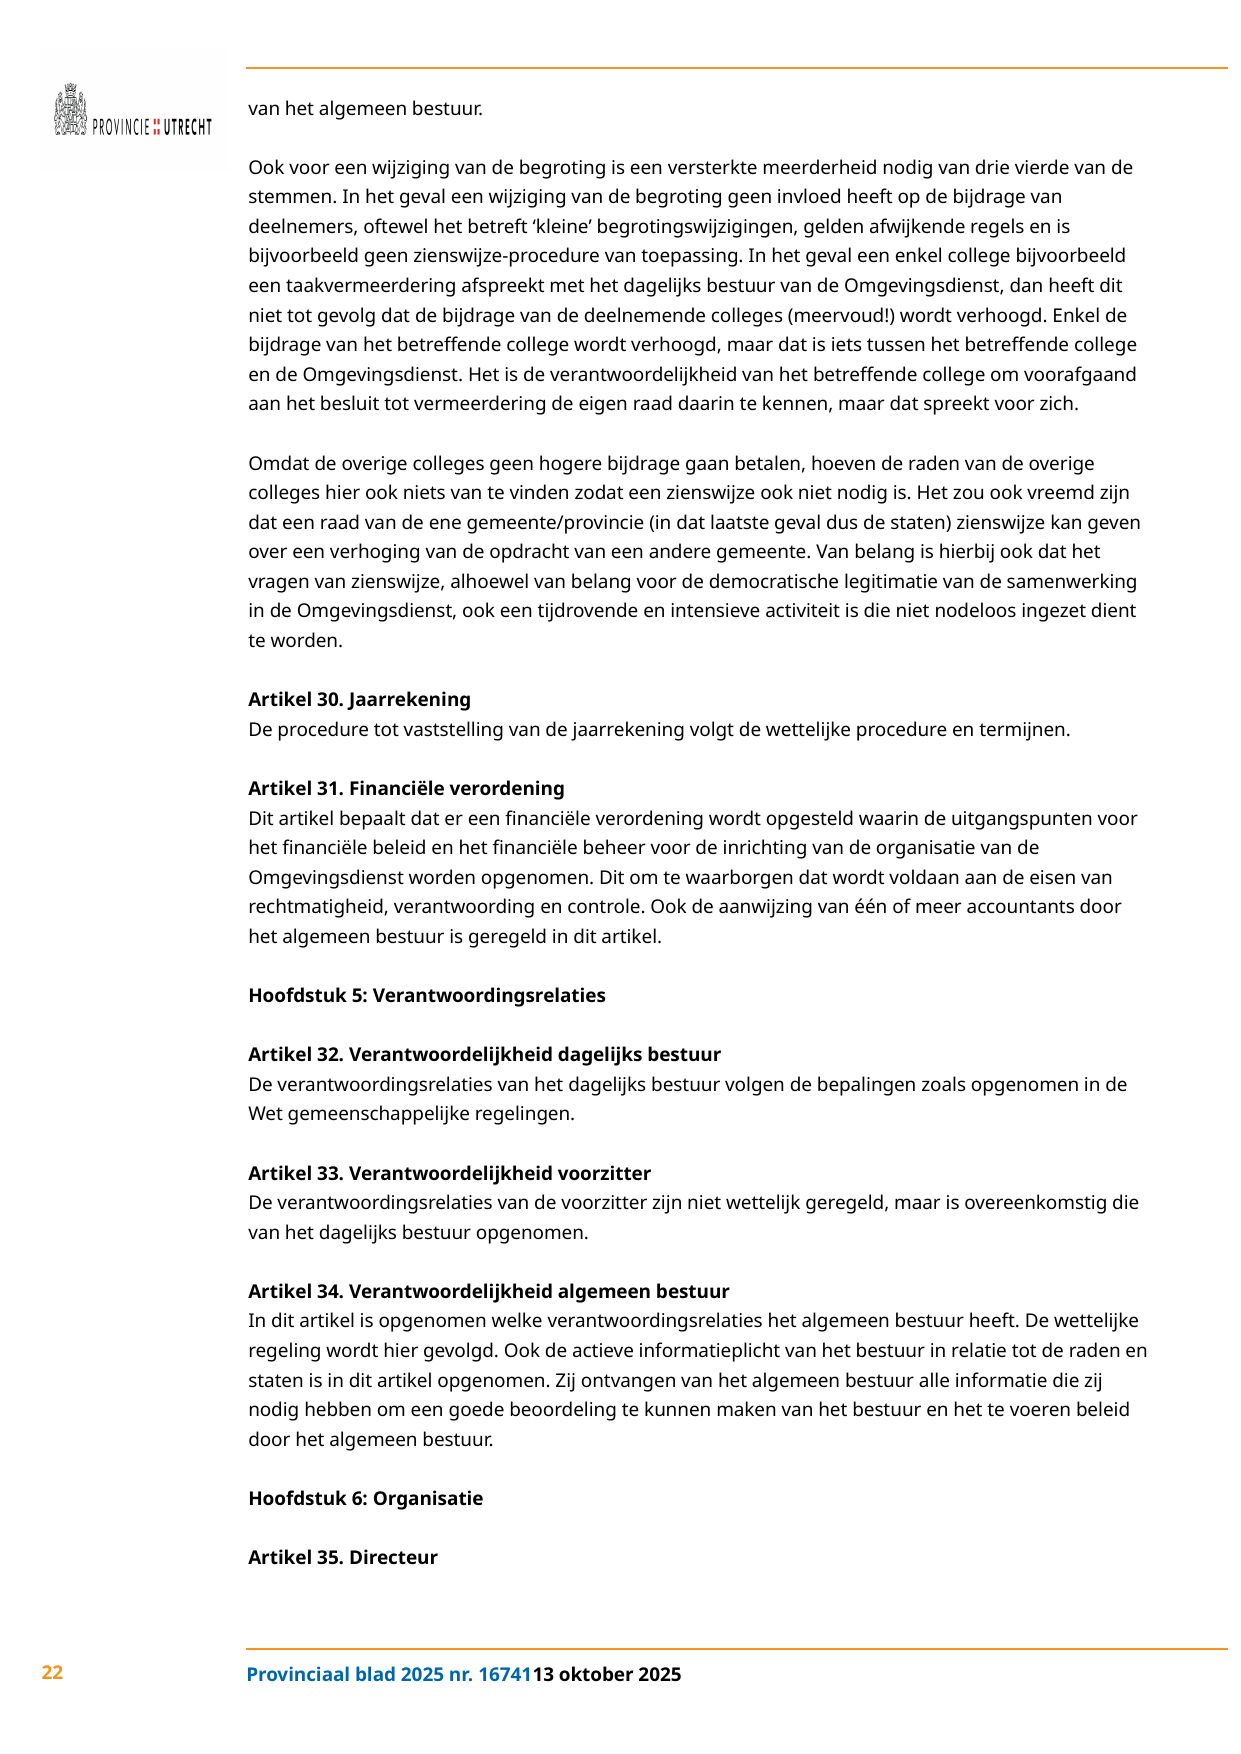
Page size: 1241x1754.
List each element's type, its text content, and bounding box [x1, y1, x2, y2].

text De verantwoordingsrelaties van de voorzitter zijn niet wettelijk geregeld, maar is overeenkomstig die van het dagelijks bestuur opgenomen. [248, 1189, 1152, 1245]
text Hoofdstuk 6: Organisatie [248, 1485, 1152, 1511]
text De verantwoordingsrelaties van het dagelijks bestuur volgen de bepalingen zoals opgenomen in de Wet gemeenschappelijke regelingen. [248, 1071, 1152, 1126]
text In dit artikel is opgenomen welke verantwoordingsrelaties het algemeen bestuur heeft. De wettelijke regeling wordt hier gevolgd. Ook de actieve informatieplicht van het bestuur in relatie tot de raden en staten is in dit artikel opgenomen. Zij ontvangen van het algemeen bestuur alle informatie die zij nodig hebben om een goede beoordeling te kunnen maken van het bestuur en het te voeren beleid door het algemeen bestuur. [248, 1308, 1152, 1452]
text Artikel 33. Verantwoordelijkheid voorzitter [248, 1160, 1152, 1186]
text Ook voor een wijziging van de begroting is een versterkte meerderheid nodig van drie vierde van de stemmen. In het geval een wijziging van de begroting geen invloed heeft op de bijdrage van deelnemers, oftewel het betreft ‘kleine’ begrotingswijzigingen, gelden afwijkende regels en is bijvoorbeeld geen zienswijze-procedure van toepassing. In het geval een enkel college bijvoorbeeld een taakvermeerdering afspreekt met het dagelijks bestuur van de Omgevingsdienst, dan heeft dit niet tot gevolg dat de bijdrage van de deelnemende colleges (meervoud!) wordt verhoogd. Enkel de bijdrage van het betreffende college wordt verhoogd, maar dat is iets tussen het betreffende college en de Omgevingsdienst. Het is de verantwoordelijkheid van het betreffende college om voorafgaand aan het besluit tot vermeerdering de eigen raad daarin te kennen, maar dat spreekt voor zich. [248, 154, 1152, 416]
text van het algemeen bestuur. [248, 95, 1152, 121]
text Artikel 30. Jaarrekening [248, 686, 1152, 712]
text Dit artikel bepaalt dat er een financiële verordening wordt opgesteld waarin de uitgangspunten voor het financiële beleid en het financiële beheer voor de inrichting van de organisatie van de Omgevingsdienst worden opgenomen. Dit om te waarborgen dat wordt voldaan aan de eisen van rechtmatigheid, verantwoording en controle. Ook de aanwijzing van één of meer accountants door het algemeen bestuur is geregeld in dit artikel. [248, 805, 1152, 949]
text Artikel 31. Financiële verordening [248, 775, 1152, 801]
text Omdat de overige colleges geen hogere bijdrage gaan betalen, hoeven de raden van de overige colleges hier ook niets van te vinden zodat een zienswijze ook niet nodig is. Het zou ook vreemd zijn dat een raad van de ene gemeente/provincie (in dat laatste geval dus de staten) zienswijze kan geven over een verhoging van de opdracht van een andere gemeente. Van belang is hierbij ook dat het vragen van zienswijze, alhoewel van belang voor de democratische legitimatie van de samenwerking in de Omgevingsdienst, ook een tijdrovende en intensieve activiteit is die niet nodeloos ingezet dient te worden. [248, 450, 1152, 653]
text Artikel 34. Verantwoordelijkheid algemeen bestuur [248, 1278, 1152, 1304]
text Artikel 35. Directeur [248, 1544, 1152, 1570]
text Hoofdstuk 5: Verantwoordingsrelaties [248, 982, 1152, 1008]
picture [41, 47, 231, 172]
text De procedure tot vaststelling van de jaarrekening volgt de wettelijke procedure en termijnen. [248, 716, 1152, 742]
text Artikel 32. Verantwoordelijkheid dagelijks bestuur [248, 1041, 1152, 1067]
